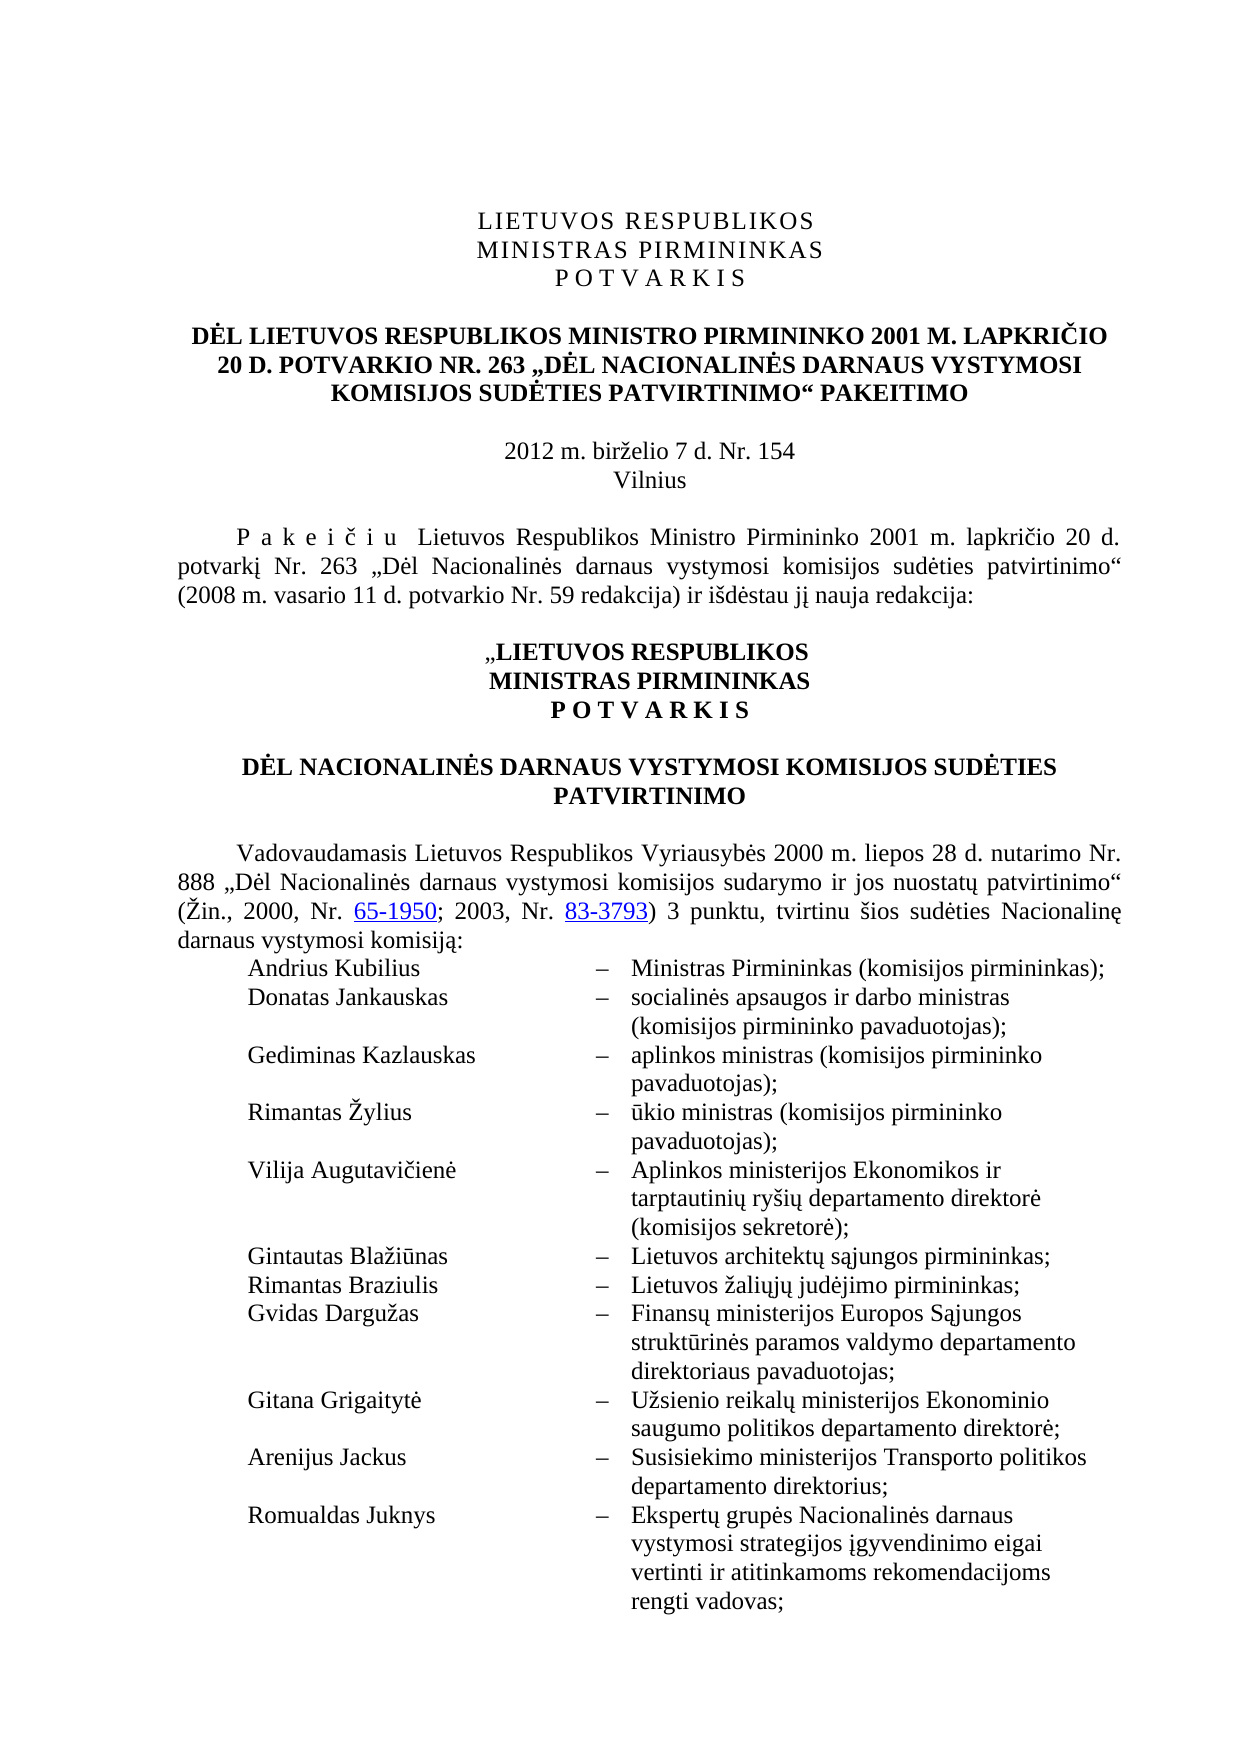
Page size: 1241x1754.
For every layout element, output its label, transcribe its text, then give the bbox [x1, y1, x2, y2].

text P a k e i č i u Lietuvos Respublikos Ministro Pirmininko 2001 m. lapkričio 20 d. potvarkį Nr. 263 „Dėl Nacionalinės darnaus vystymosi komisijos sudėties patvirtinimo“ (2008 m. vasario 11 d. potvarkio Nr. 59 redakcija) ir išdėstau jį nauja redakcija: [177, 522, 1122, 608]
text POTVARKIS [177, 263, 1122, 292]
table_cell Vilija Augutavičienė [177, 1155, 584, 1241]
table_cell – [585, 1155, 619, 1241]
table_cell Ekspertų grupės Nacionalinės darnaus vystymosi strategijos įgyvendinimo eigai vertinti ir atitinkamoms rekomendacijoms rengti vadovas; [620, 1500, 1122, 1615]
table_cell Gintautas Blažiūnas [177, 1241, 584, 1270]
table_cell Arenijus Jackus [177, 1442, 584, 1500]
table_cell Gvidas Dargužas [177, 1299, 584, 1385]
table_cell Finansų ministerijos Europos Sąjungos struktūrinės paramos valdymo departamento direktoriaus pavaduotojas; [620, 1299, 1122, 1385]
table_cell – [585, 1040, 619, 1097]
table_cell – [585, 1442, 619, 1500]
text „LIETUVOS RESPUBLIKOS [177, 637, 1122, 666]
table_cell Lietuvos žaliųjų judėjimo pirmininkas; [620, 1270, 1122, 1298]
table_cell – [585, 982, 619, 1040]
text DĖL NACIONALINĖS DARNAUS VYSTYMOSI KOMISIJOS SUDĖTIES [177, 752, 1122, 781]
text Vadovaudamasis Lietuvos Respublikos Vyriausybės 2000 m. liepos 28 d. nutarimo Nr. 888 „Dėl Nacionalinės darnaus vystymosi komisijos sudarymo ir jos nuostatų patvirtinimo“ (Žin., 2000, Nr. 65-1950; 2003, Nr. 83-3793) 3 punktu, tvirtinu šios sudėties Nacionalinę darnaus vystymosi komisiją: [177, 838, 1122, 953]
table_header Ministras Pirmininkas (komisijos pirmininkas); [620, 954, 1122, 982]
text PATVIRTINIMO [177, 781, 1122, 810]
table_cell – [585, 1097, 619, 1155]
table_header – [585, 954, 619, 982]
table_cell Donatas Jankauskas [177, 982, 584, 1040]
table_cell Rimantas Braziulis [177, 1270, 584, 1298]
text 2012 m. birželio 7 d. Nr. 154 [177, 436, 1122, 465]
table_cell socialinės apsaugos ir darbo ministras (komisijos pirmininko pavaduotojas); [620, 982, 1122, 1040]
table_cell ūkio ministras (komisijos pirmininko pavaduotojas); [620, 1097, 1122, 1155]
table_cell Gitana Grigaitytė [177, 1385, 584, 1442]
table_cell Gediminas Kazlauskas [177, 1040, 584, 1097]
text Vilnius [177, 465, 1122, 493]
table_cell – [585, 1385, 619, 1442]
table_cell Romualdas Juknys [177, 1500, 584, 1615]
text DĖL LIETUVOS RESPUBLIKOS MINISTRO PIRMININKO 2001 M. LAPKRIČIO 20 D. POTVARKIO NR. 263 „DĖL NACIONALINĖS DARNAUS VYSTYMOSI KOMISIJOS SUDĖTIES PATVIRTINIMO“ PAKEITIMO [177, 321, 1122, 407]
table_cell – [585, 1500, 619, 1615]
text MINISTRAS PIRMININKAS [177, 235, 1122, 263]
table_cell Užsienio reikalų ministerijos Ekonominio saugumo politikos departamento direktorė; [620, 1385, 1122, 1442]
table_cell Lietuvos architektų sąjungos pirmininkas; [620, 1241, 1122, 1270]
table_cell – [585, 1270, 619, 1298]
table_cell Susisiekimo ministerijos Transporto politikos departamento direktorius; [620, 1442, 1122, 1500]
text MINISTRAS PIRMININKAS [177, 666, 1122, 695]
table_cell aplinkos ministras (komisijos pirmininko pavaduotojas); [620, 1040, 1122, 1097]
table_cell – [585, 1299, 619, 1385]
table_cell Aplinkos ministerijos Ekonomikos ir tarptautinių ryšių departamento direktorė (komisijos sekretorė); [620, 1155, 1122, 1241]
text POTVARKIS [177, 695, 1122, 723]
table_cell Rimantas Žylius [177, 1097, 584, 1155]
table_header Andrius Kubilius [177, 954, 584, 982]
text LIETUVOS RESPUBLIKOS [177, 206, 1122, 235]
table_cell – [585, 1241, 619, 1270]
